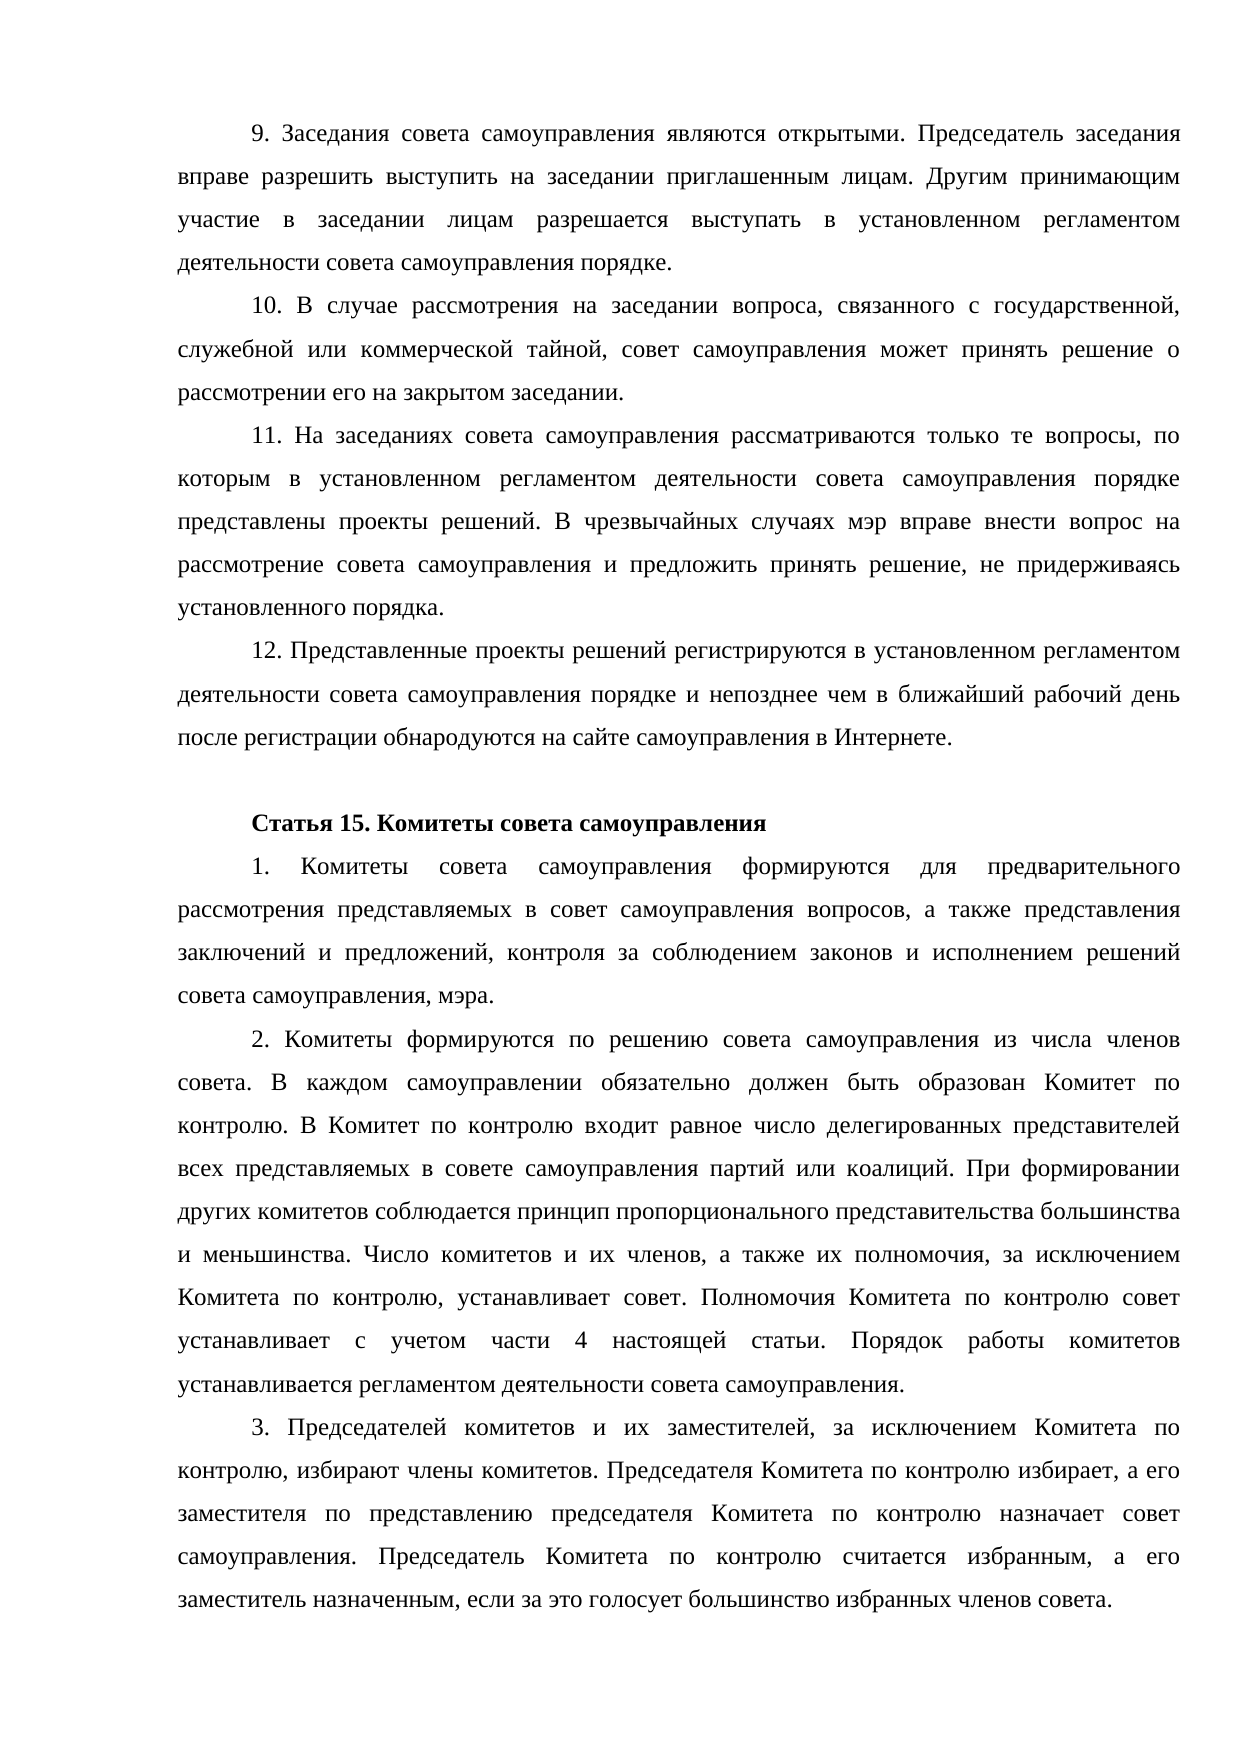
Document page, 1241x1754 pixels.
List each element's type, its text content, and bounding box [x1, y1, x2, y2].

text 12. Представленные проекты решений регистрируются в установленном регламентом деятельности совета самоуправления порядке и непозднее чем в ближайший рабочий день после регистрации обнародуются на сайте самоуправления в Интернете. [177, 636, 1181, 751]
text 2. Комитеты формируются по решению совета самоуправления из числа членов совета. В каждом самоуправлении обязательно должен быть образован Комитет по контролю. В Комитет по контролю входит равное число делегированных представителей всех представляемых в совете самоуправления партий или коалиций. При формировании других комитетов соблюдается принцип пропорционального представительства большинства и меньшинства. Число комитетов и их членов, а также их полномочия, за исключением Комитета по контролю, устанавливает совет. Полномочия Комитета по контролю совет устанавливает с учетом части 4 настоящей статьи. Порядок работы комитетов устанавливается регламентом деятельности совета самоуправления. [177, 1024, 1181, 1397]
text 10. В случае рассмотрения на заседании вопроса, связанного с государственной, служебной или коммерческой тайной, совет самоуправления может принять решение о рассмотрении его на закрытом заседании. [177, 291, 1181, 406]
text 1. Комитеты совета самоуправления формируются для предварительного рассмотрения представляемых в совет самоуправления вопросов, а также представления заключений и предложений, контроля за соблюдением законов и исполнением решений совета самоуправления, мэра. [177, 851, 1181, 1009]
text 11. На заседаниях совета самоуправления рассматриваются только те вопросы, по которым в установленном регламентом деятельности совета самоуправления порядке представлены проекты решений. В чрезвычайных случаях мэр вправе внести вопрос на рассмотрение совета самоуправления и предложить принять решение, не придерживаясь установленного порядка. [177, 420, 1181, 621]
text 9. Заседания совета самоуправления являются открытыми. Председатель заседания вправе разрешить выступить на заседании приглашенным лицам. Другим принимающим участие в заседании лицам разрешается выступать в установленном регламентом деятельности совета самоуправления порядке. [177, 118, 1181, 276]
text Статья 15. Комитеты совета самоуправления [177, 808, 1181, 837]
text 3. Председателей комитетов и их заместителей, за исключением Комитета по контролю, избирают члены комитетов. Председателя Комитета по контролю избирает, а его заместителя по представлению председателя Комитета по контролю назначает совет самоуправления. Председатель Комитета по контролю считается избранным, а его заместитель назначенным, если за это голосует большинство избранных членов совета. [177, 1412, 1181, 1613]
